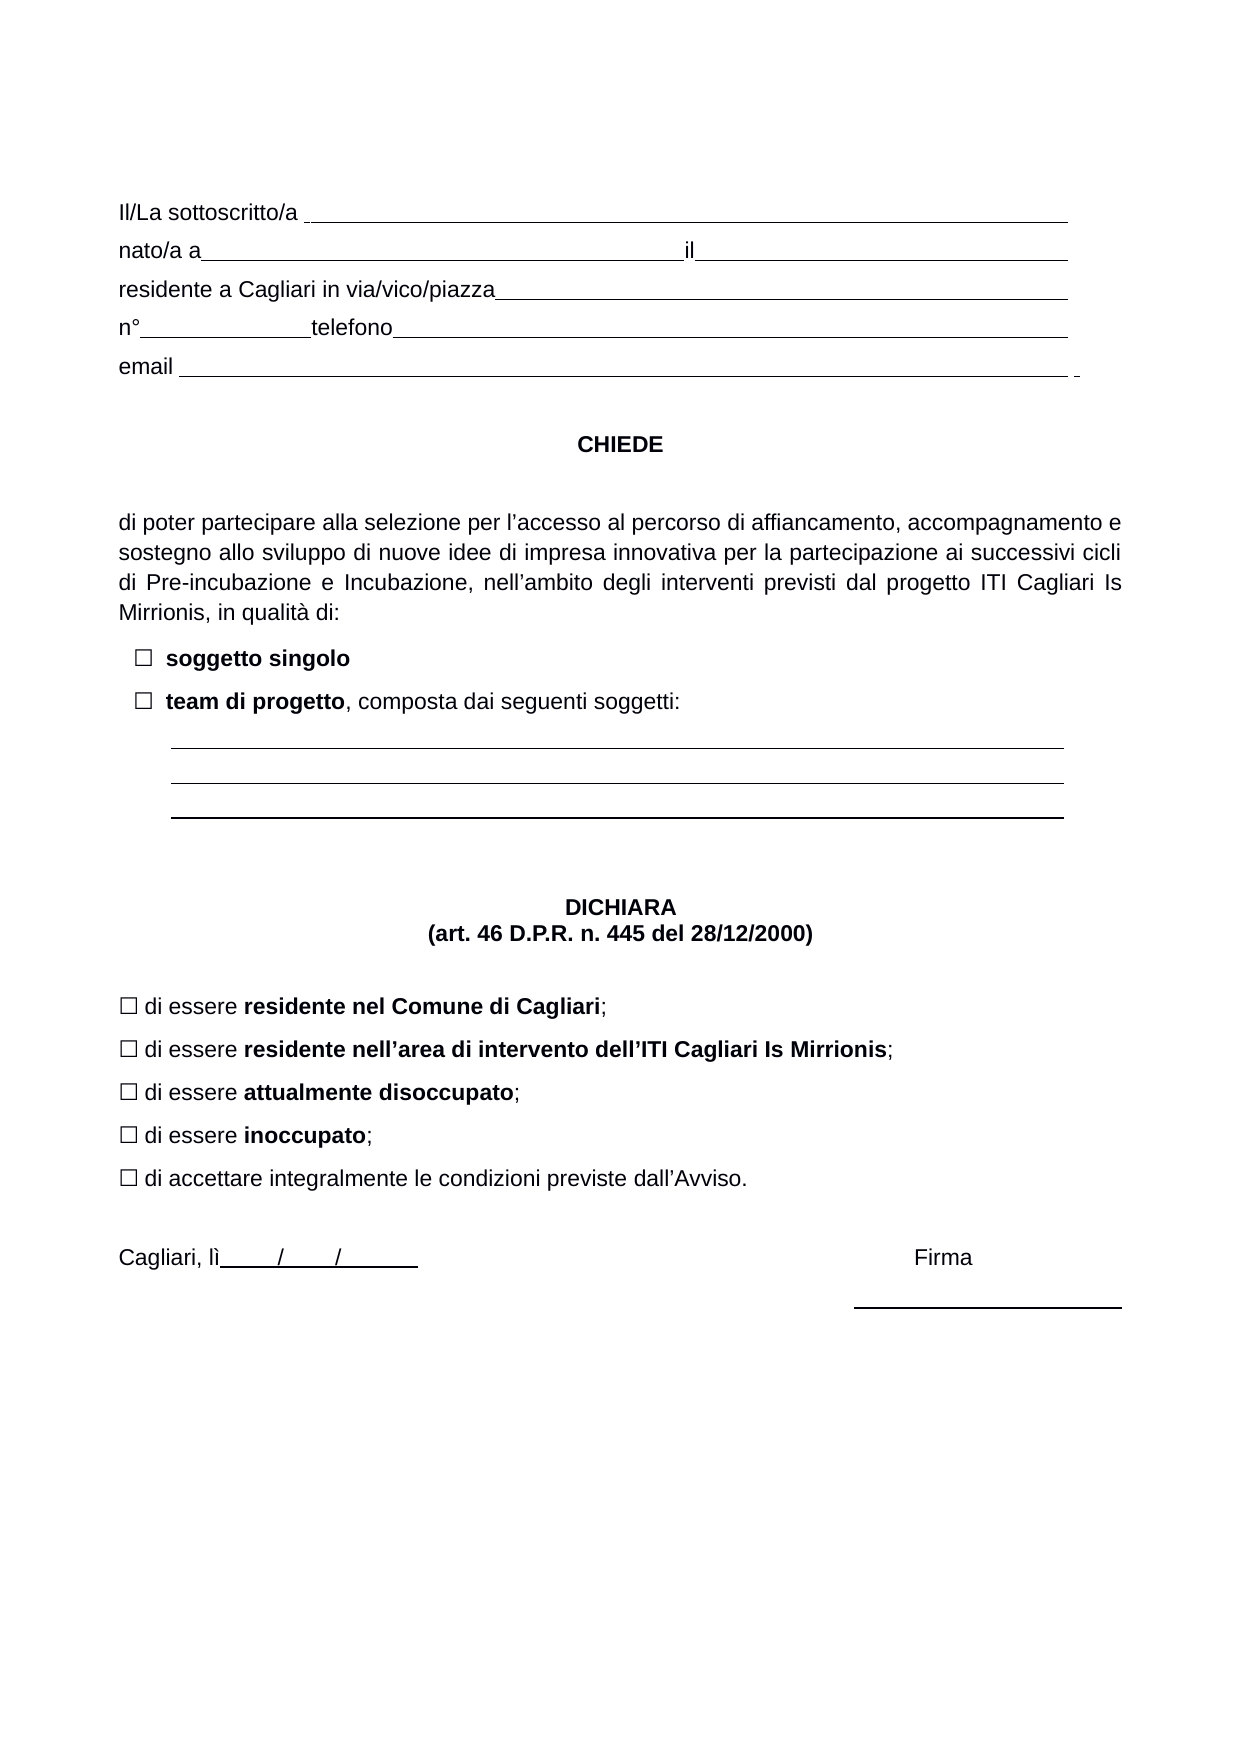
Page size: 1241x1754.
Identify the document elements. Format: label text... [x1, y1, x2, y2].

subtitle CHIEDE [577, 431, 1134, 457]
text di poter partecipare alla selezione per l’accesso al percorso di affiancamento, accompagnamento e sostegno allo sviluppo di nuove idee di impresa innovativa per la partecipazione ai successivi cicli di Pre-incubazione e Incubazione, nell’ambito degli interventi previsti dal progetto ITI Cagliari Is Mirrionis, in qualità di: [118, 508, 1122, 625]
list team di progetto, composta dai seguenti soggetti: [133, 688, 1134, 714]
list di accettare integralmente le condizioni previste dall’Avviso. [118, 1165, 1134, 1192]
text Cagliari, lì / / Firma [118, 1244, 1134, 1270]
subtitle soggetto singolo [133, 645, 1134, 672]
text (art. 46 D.P.R. n. 445 del 28/12/2000) [202, 920, 1038, 946]
subtitle DICHIARA [202, 894, 1039, 920]
text Il/La sottoscritto/a nato/a a il residente a Cagliari in via/vico/piazza n° telefono email [118, 199, 1078, 379]
list di essere residente nel Comune di Cagliari; [118, 993, 1134, 1020]
list di essere inoccupato; [118, 1122, 1134, 1149]
list di essere attualmente disoccupato; [118, 1079, 1134, 1106]
subtitle di essere residente nell’area di intervento dell’ITI Cagliari Is Mirrionis; [118, 1036, 1134, 1063]
